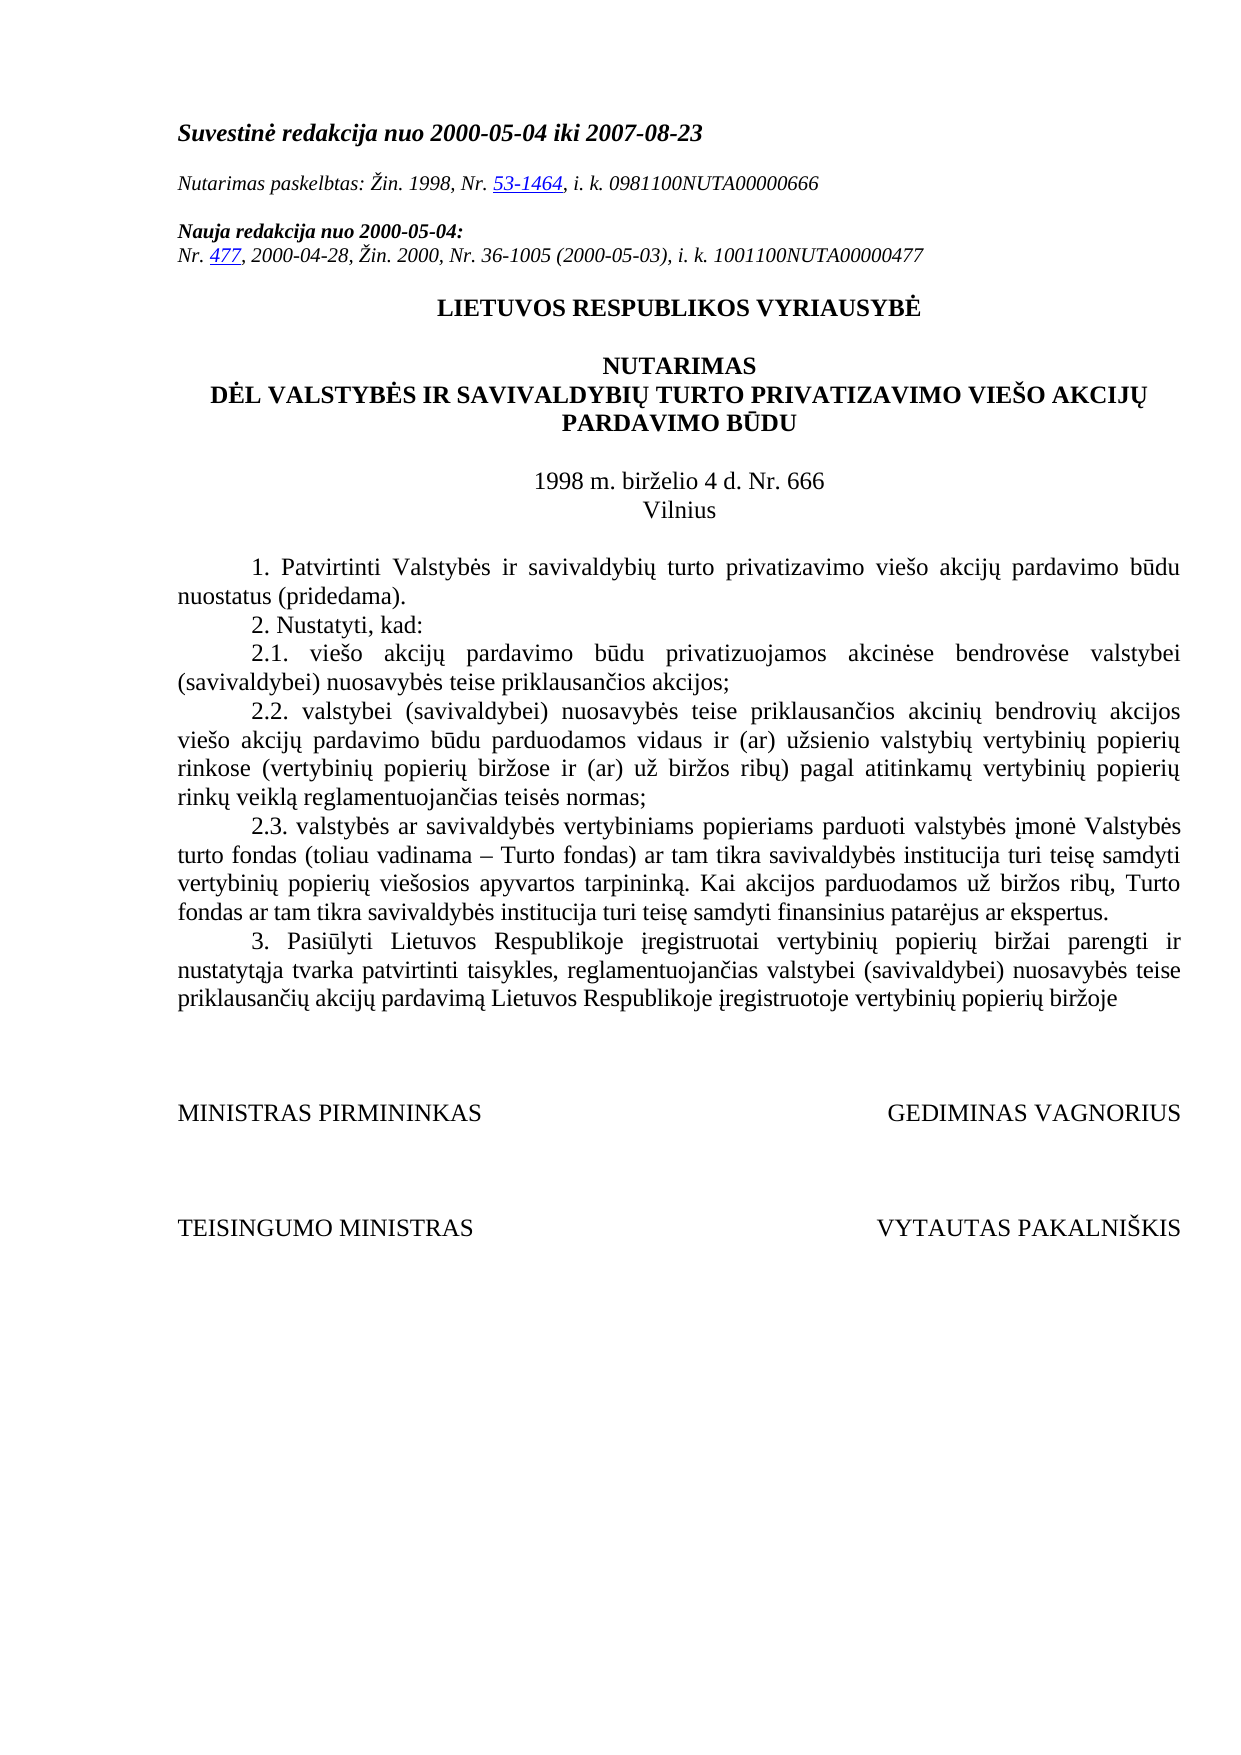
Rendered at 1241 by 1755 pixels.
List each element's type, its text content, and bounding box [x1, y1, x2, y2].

subtitle LIETUVOS RESPUBLIKOS VYRIAUSYBĖ [177, 293, 1181, 322]
text Dėl valstybės ir savivaldybių turto privatizavimo viešo akcijų pardavimo būdu [177, 380, 1181, 437]
text Nauja redakcija nuo 2000-05-04: [177, 219, 1181, 243]
text Nr. 477, 2000-04-28, Žin. 2000, Nr. 36-1005 (2000-05-03), i. k. 1001100NUTA00000477 [177, 243, 1181, 267]
text Nutarimas paskelbtas: Žin. 1998, Nr. 53-1464, i. k. 0981100NUTA00000666 [177, 171, 1181, 195]
text Vilnius [177, 495, 1181, 523]
text 1. Patvirtinti Valstybės ir savivaldybių turto privatizavimo viešo akcijų pardavimo būdu nuostatus (pridedama). [177, 552, 1181, 610]
text 2.3. valstybės ar savivaldybės vertybiniams popieriams parduoti valstybės įmonė Valstybės turto fondas (toliau vadinama – Turto fondas) ar tam tikra savivaldybės institucija turi teisę samdyti vertybinių popierių viešosios apyvartos tarpininką. Kai akcijos parduodamos už biržos ribų, Turto fondas ar tam tikra savivaldybės institucija turi teisę samdyti finansinius patarėjus ar ekspertus. [177, 811, 1181, 926]
text Suvestinė redakcija nuo 2000-05-04 iki 2007-08-23 [177, 118, 1181, 147]
text MINISTRAS PIRMININKAS GEDIMINAS VAGNORIUS [177, 1098, 1181, 1127]
text 2. Nustatyti, kad: [177, 610, 1181, 638]
text 1998 m. birželio 4 d. Nr. 666 [177, 466, 1181, 495]
text 2.1. viešo akcijų pardavimo būdu privatizuojamos akcinėse bendrovėse valstybei (savivaldybei) nuosavybės teise priklausančios akcijos; [177, 638, 1181, 696]
text 3. Pasiūlyti Lietuvos Respublikoje įregistruotai vertybinių popierių biržai parengti ir nustatytąja tvarka patvirtinti taisykles, reglamentuojančias valstybei (savivaldybei) nuosavybės teise priklausančių akcijų pardavimą Lietuvos Respublikoje įregistruotoje vertybinių popierių biržoje [177, 926, 1181, 1012]
text TEISINGUMO MINISTRAS VYTAUTAS PAKALNIŠKIS [177, 1213, 1181, 1242]
text 2.2. valstybei (savivaldybei) nuosavybės teise priklausančios akcinių bendrovių akcijos viešo akcijų pardavimo būdu parduodamos vidaus ir (ar) užsienio valstybių vertybinių popierių rinkose (vertybinių popierių biržose ir (ar) už biržos ribų) pagal atitinkamų vertybinių popierių rinkų veiklą reglamentuojančias teisės normas; [177, 696, 1181, 811]
text NUTARIMAS [177, 351, 1181, 380]
